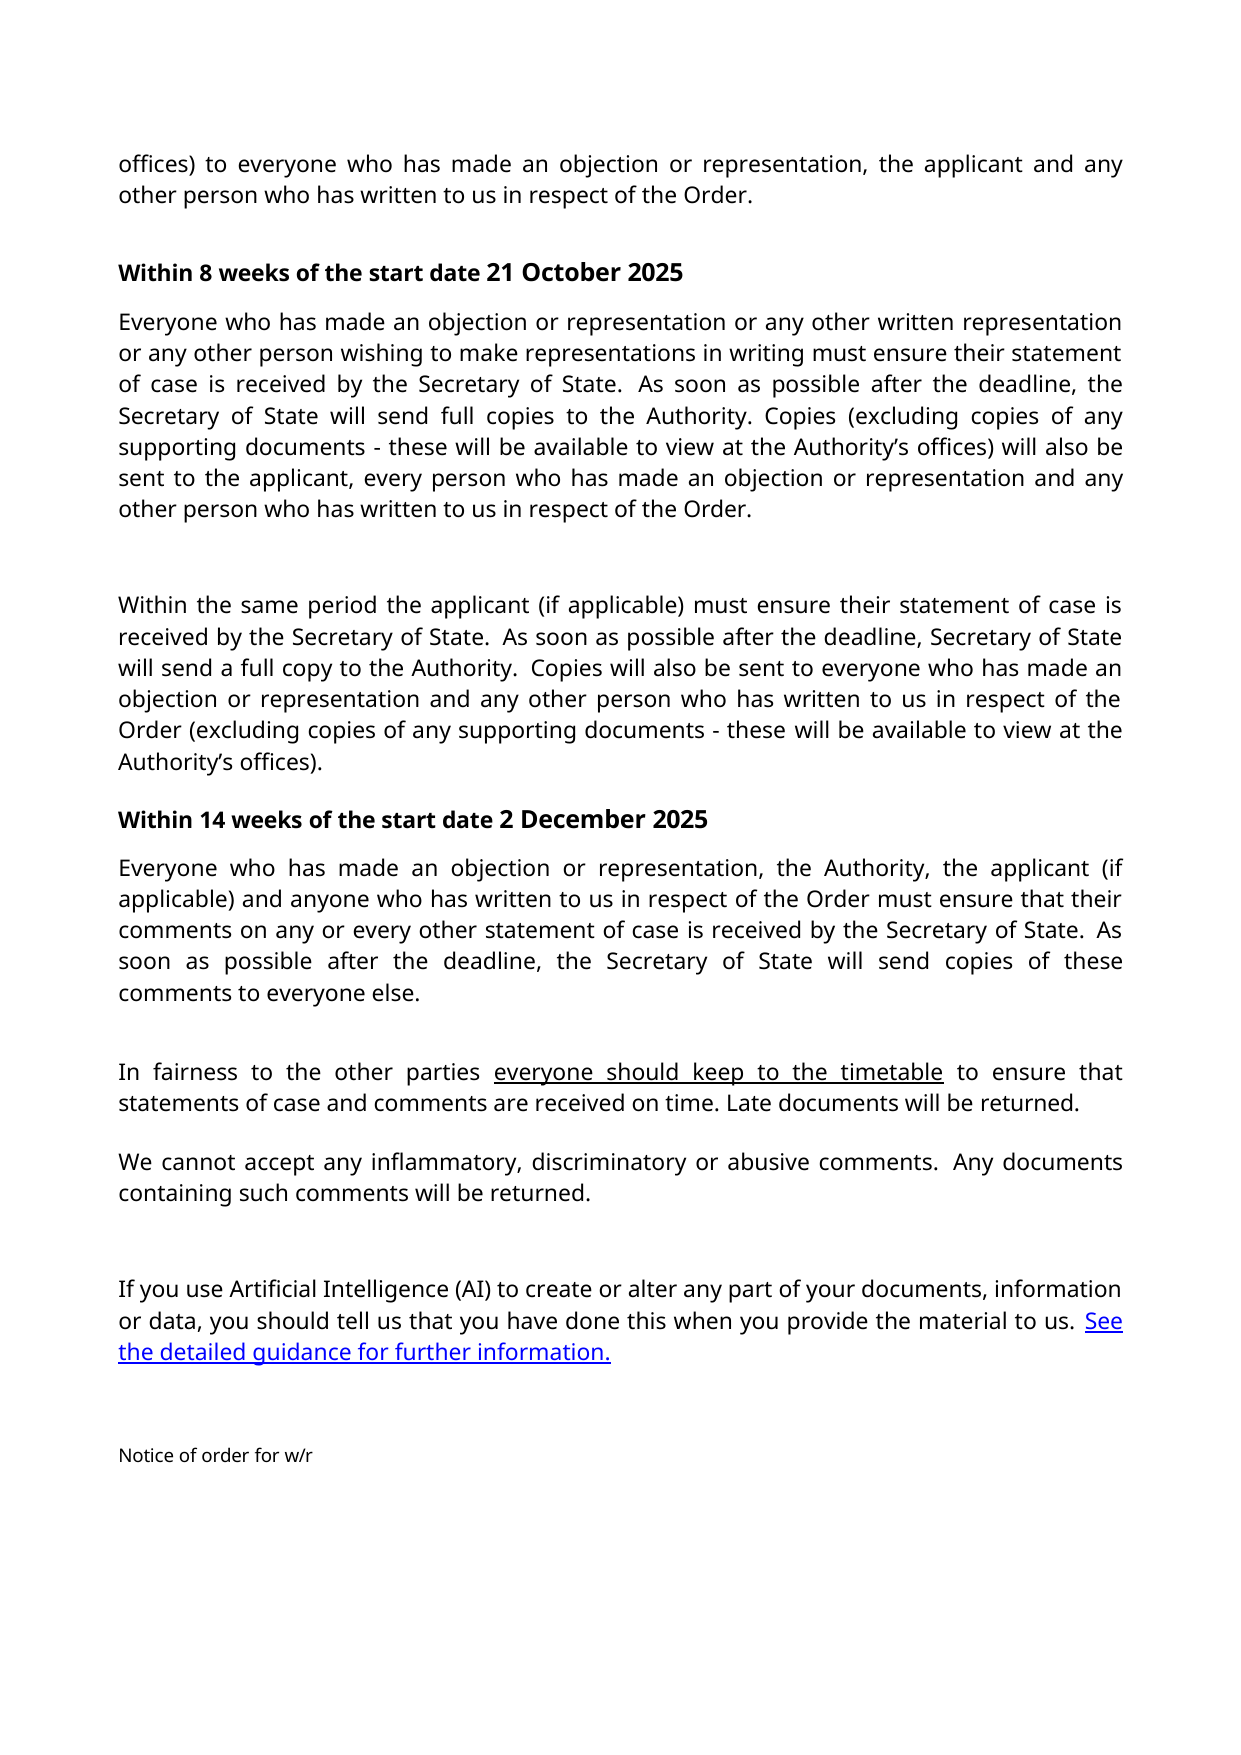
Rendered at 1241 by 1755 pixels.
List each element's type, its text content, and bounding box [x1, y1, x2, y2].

text offices) to everyone who has made an objection or representation, the applicant and any other person who has written to us in respect of the Order. [118, 148, 1123, 211]
text We cannot accept any inflammatory, discriminatory or abusive comments. Any documents containing such comments will be returned. [118, 1146, 1123, 1209]
text In fairness to the other parties everyone should keep to the timetable to ensure that statements of case and comments are received on time. Late documents will be returned. [118, 1056, 1123, 1118]
text Within 14 weeks of the start date 2 December 2025 [118, 804, 1137, 835]
text Within the same period the applicant (if applicable) must ensure their statement of case is received by the Secretary of State. As soon as possible after the deadline, Secretary of State will send a full copy to the Authority. Copies will also be sent to everyone who has made an objection or representation and any other person who has written to us in respect of the Order (excluding copies of any supporting documents - these will be available to view at the Authority’s offices). [118, 589, 1123, 777]
text Notice of order for w/r [118, 1442, 1137, 1468]
text Within 8 weeks of the start date 21 October 2025 [118, 255, 1137, 289]
text If you use Artificial Intelligence (AI) to create or alter any part of your documents, information or data, you should tell us that you have done this when you provide the material to us. See the detailed guidance for further information. [118, 1273, 1123, 1367]
text Everyone who has made an objection or representation or any other written representation or any other person wishing to make representations in writing must ensure their statement of case is received by the Secretary of State. As soon as possible after the deadline, the Secretary of State will send full copies to the Authority. Copies (excluding copies of any supporting documents - these will be available to view at the Authority’s offices) will also be sent to the applicant, every person who has made an objection or representation and any other person who has written to us in respect of the Order. [118, 306, 1123, 524]
text Everyone who has made an objection or representation, the Authority, the applicant (if applicable) and anyone who has written to us in respect of the Order must ensure that their comments on any or every other statement of case is received by the Secretary of State. As soon as possible after the deadline, the Secretary of State will send copies of these comments to everyone else. [118, 852, 1123, 1008]
